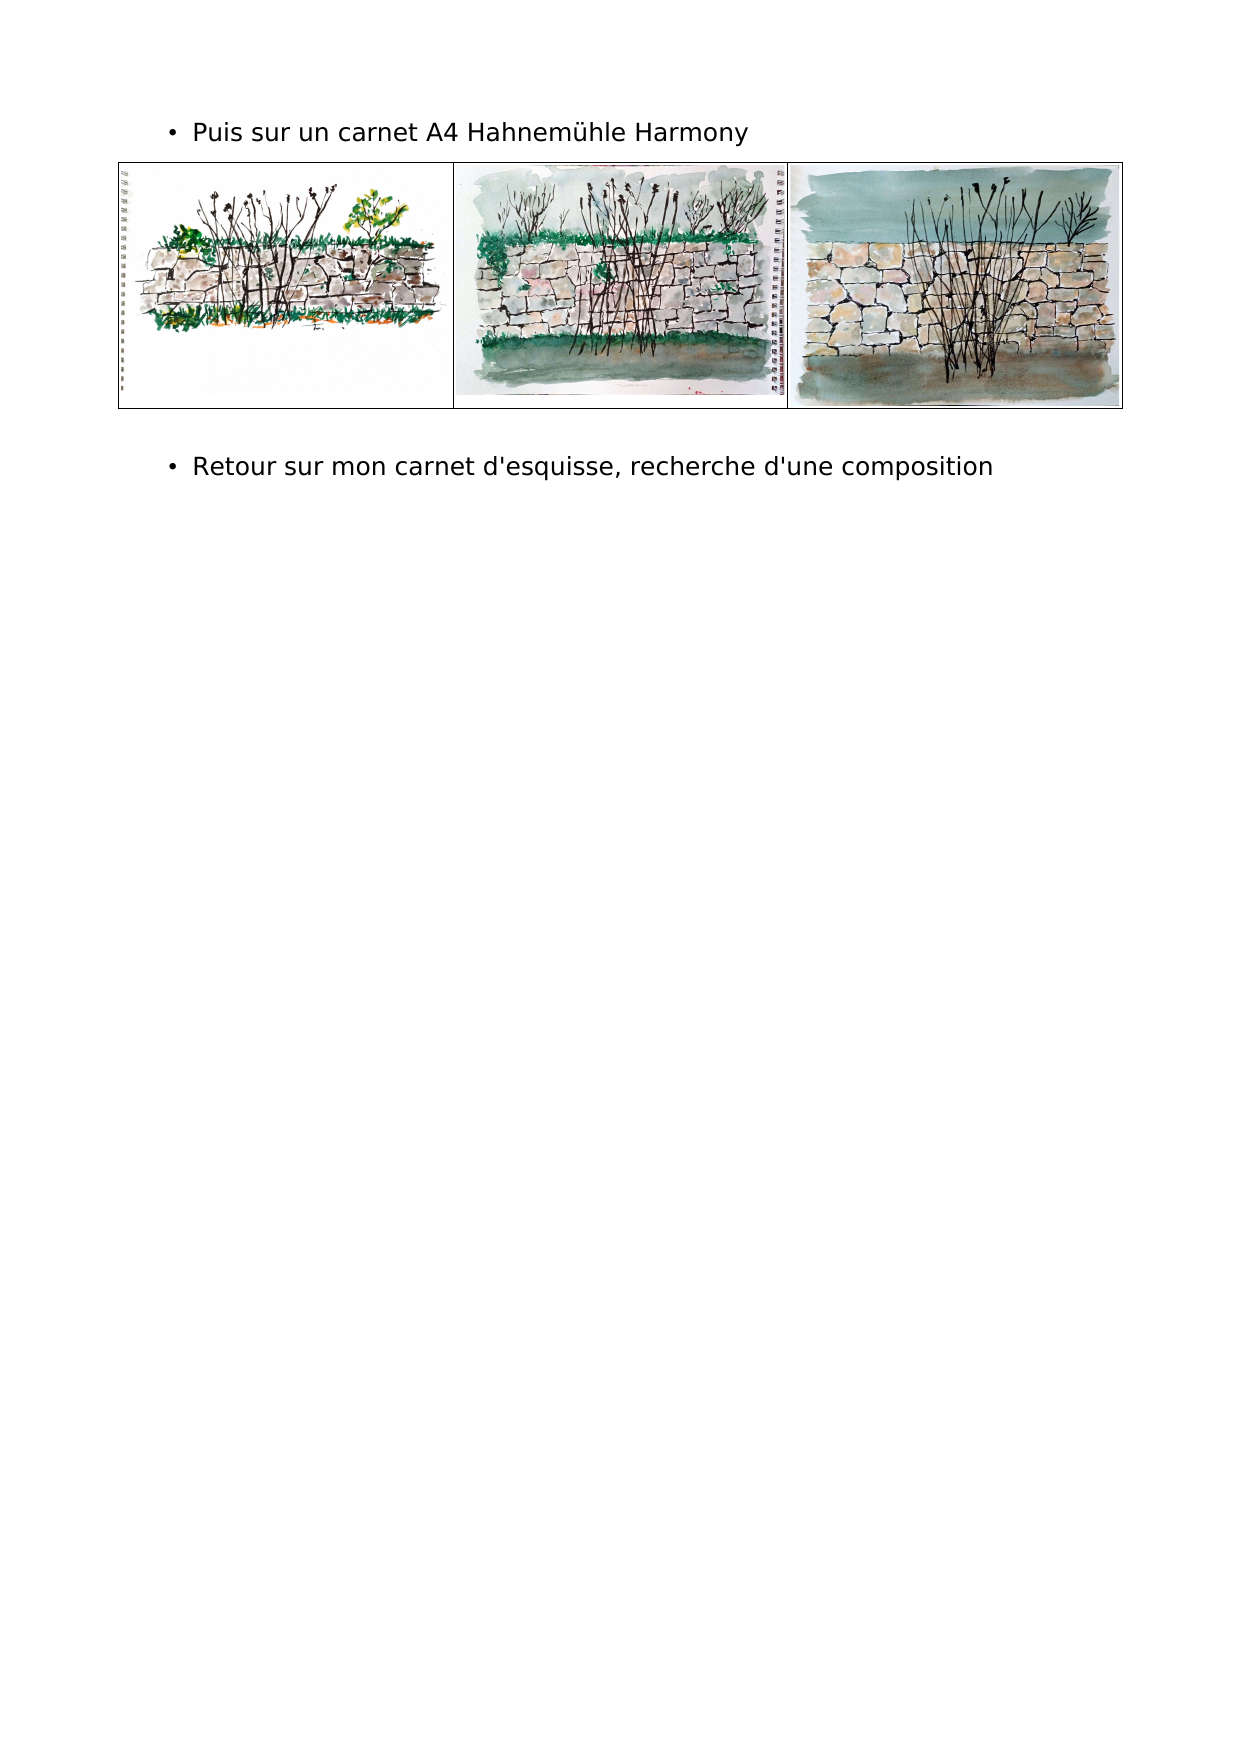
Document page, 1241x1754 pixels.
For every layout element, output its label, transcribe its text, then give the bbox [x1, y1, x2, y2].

table_header [454, 163, 787, 408]
table_header [119, 163, 453, 408]
list Puis sur un carnet A4 Hahnemühle Harmony [177, 118, 1122, 147]
list Retour sur mon carnet d'esquisse, recherche d'une composition [177, 453, 1122, 482]
picture [790, 165, 1120, 406]
picture [121, 165, 450, 394]
picture [455, 165, 785, 395]
